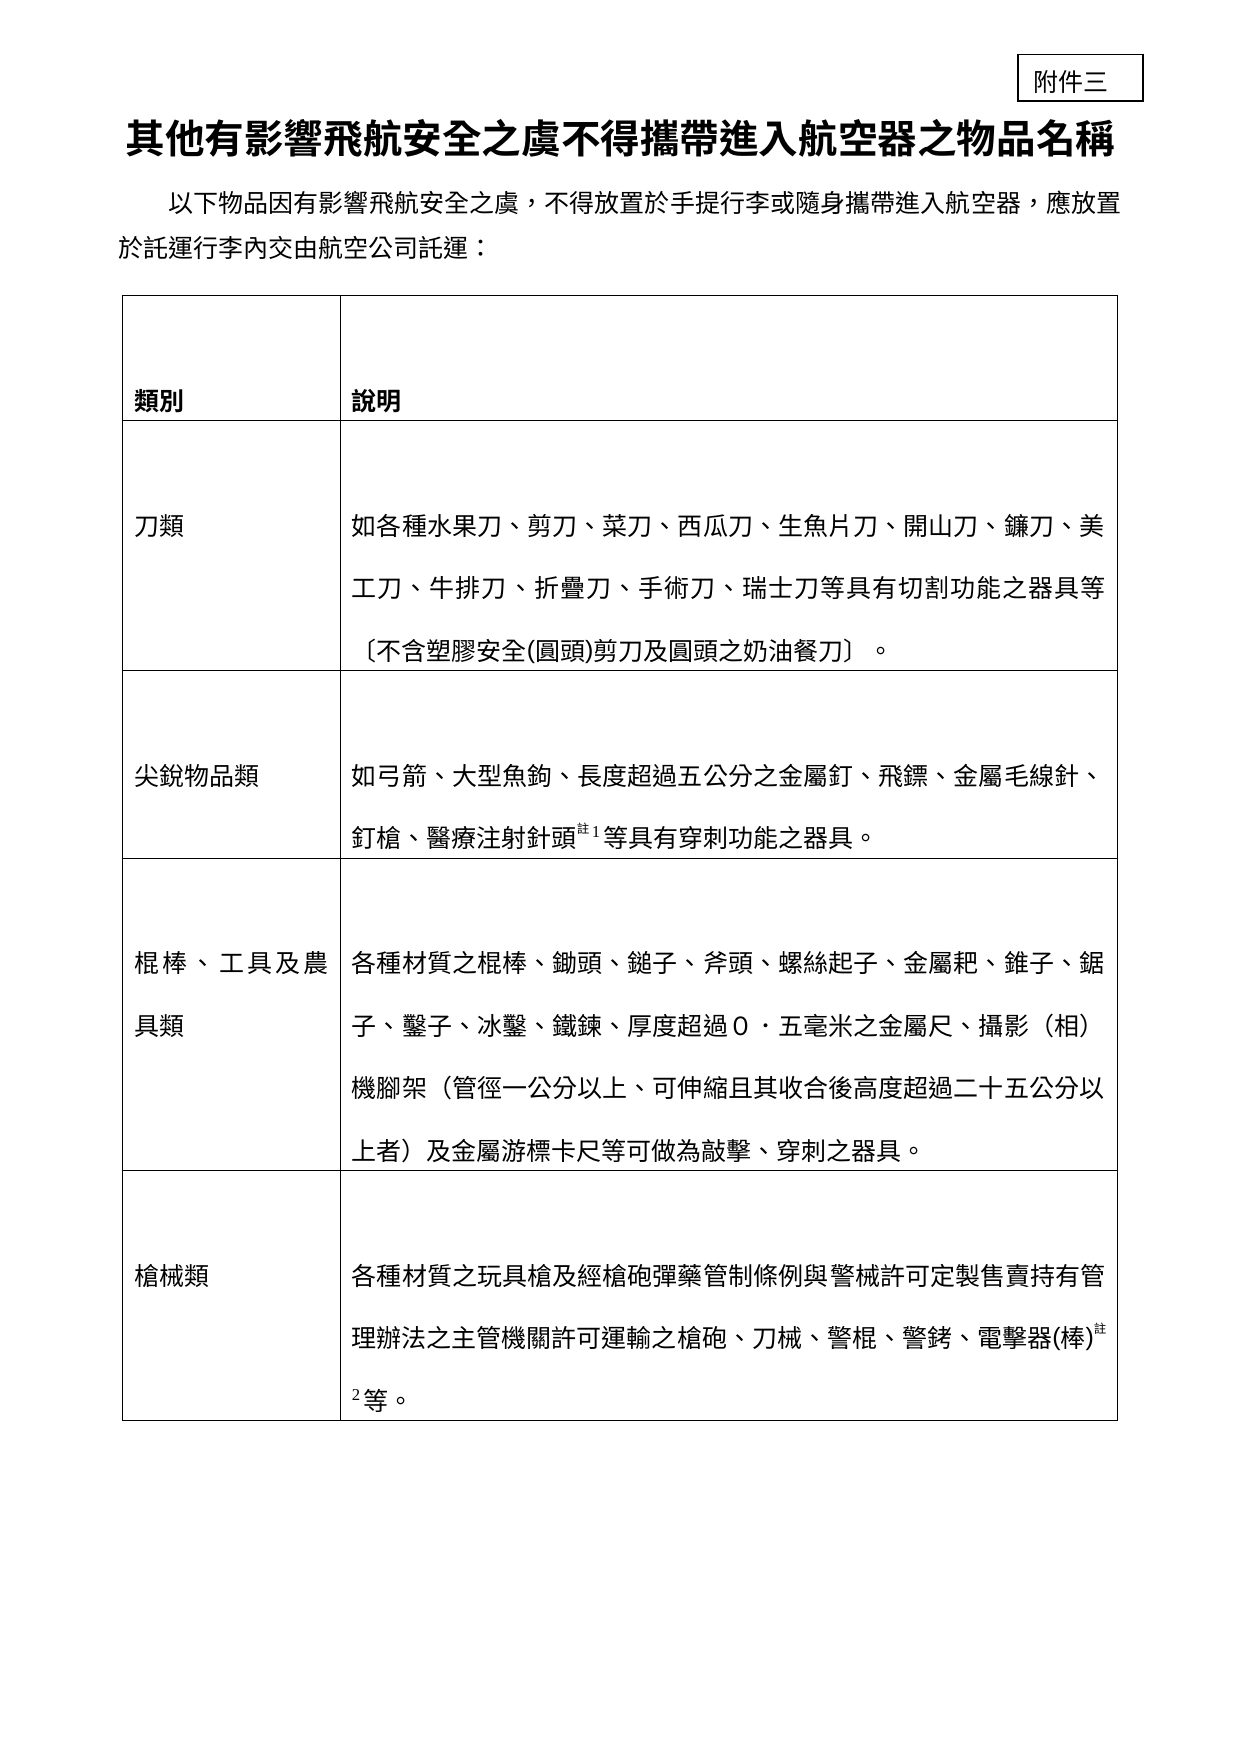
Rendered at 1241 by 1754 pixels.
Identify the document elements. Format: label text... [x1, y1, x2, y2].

table_cell 刀類 [123, 421, 340, 670]
table_cell 各種材質之玩具槍及經槍砲彈藥管制條例與警械許可定製售賣持有管理辦法之主管機關許可運輸之槍砲、刀械、警棍、警銬、電擊器(棒)註2等。 [341, 1171, 1117, 1420]
table_cell 如各種水果刀、剪刀、菜刀、西瓜刀、生魚片刀、開山刀、鐮刀、美工刀、牛排刀、折疊刀、手術刀、瑞士刀等具有切割功能之器具等〔不含塑膠安全(圓頭)剪刀及圓頭之奶油餐刀〕。 [341, 421, 1117, 670]
text [1019, 55, 1142, 100]
text 附件三 [1034, 63, 1127, 93]
table_cell 槍械類 [123, 1171, 340, 1420]
table_cell 各種材質之棍棒、鋤頭、鎚子、斧頭、螺絲起子、金屬耙、錐子、鋸子、鑿子、冰鑿、鐵鍊、厚度超過０．五毫米之金屬尺、攝影（相）機腳架（管徑一公分以上、可伸縮且其收合後高度超過二十五公分以上者）及金屬游標卡尺等可做為敲擊、穿刺之器具。 [341, 859, 1117, 1170]
table_header 類別 [123, 296, 340, 420]
table_cell 如弓箭、大型魚鉤、長度超過五公分之金屬釘、飛鏢、金屬毛線針、釘槍、醫療注射針頭註1等具有穿刺功能之器具。 [341, 671, 1117, 858]
text 以下物品因有影響飛航安全之虞，不得放置於手提行李或隨身攜帶進入航空器，應放置於託運行李內交由航空公司託運： [118, 184, 1122, 265]
table_cell 尖銳物品類 [123, 671, 340, 858]
table_cell 棍棒、工具及農具類 [123, 859, 340, 1170]
text 其他有影響飛航安全之虞不得攜帶進入航空器之物品名稱 [118, 108, 1122, 165]
table_header 說明 [341, 296, 1117, 420]
